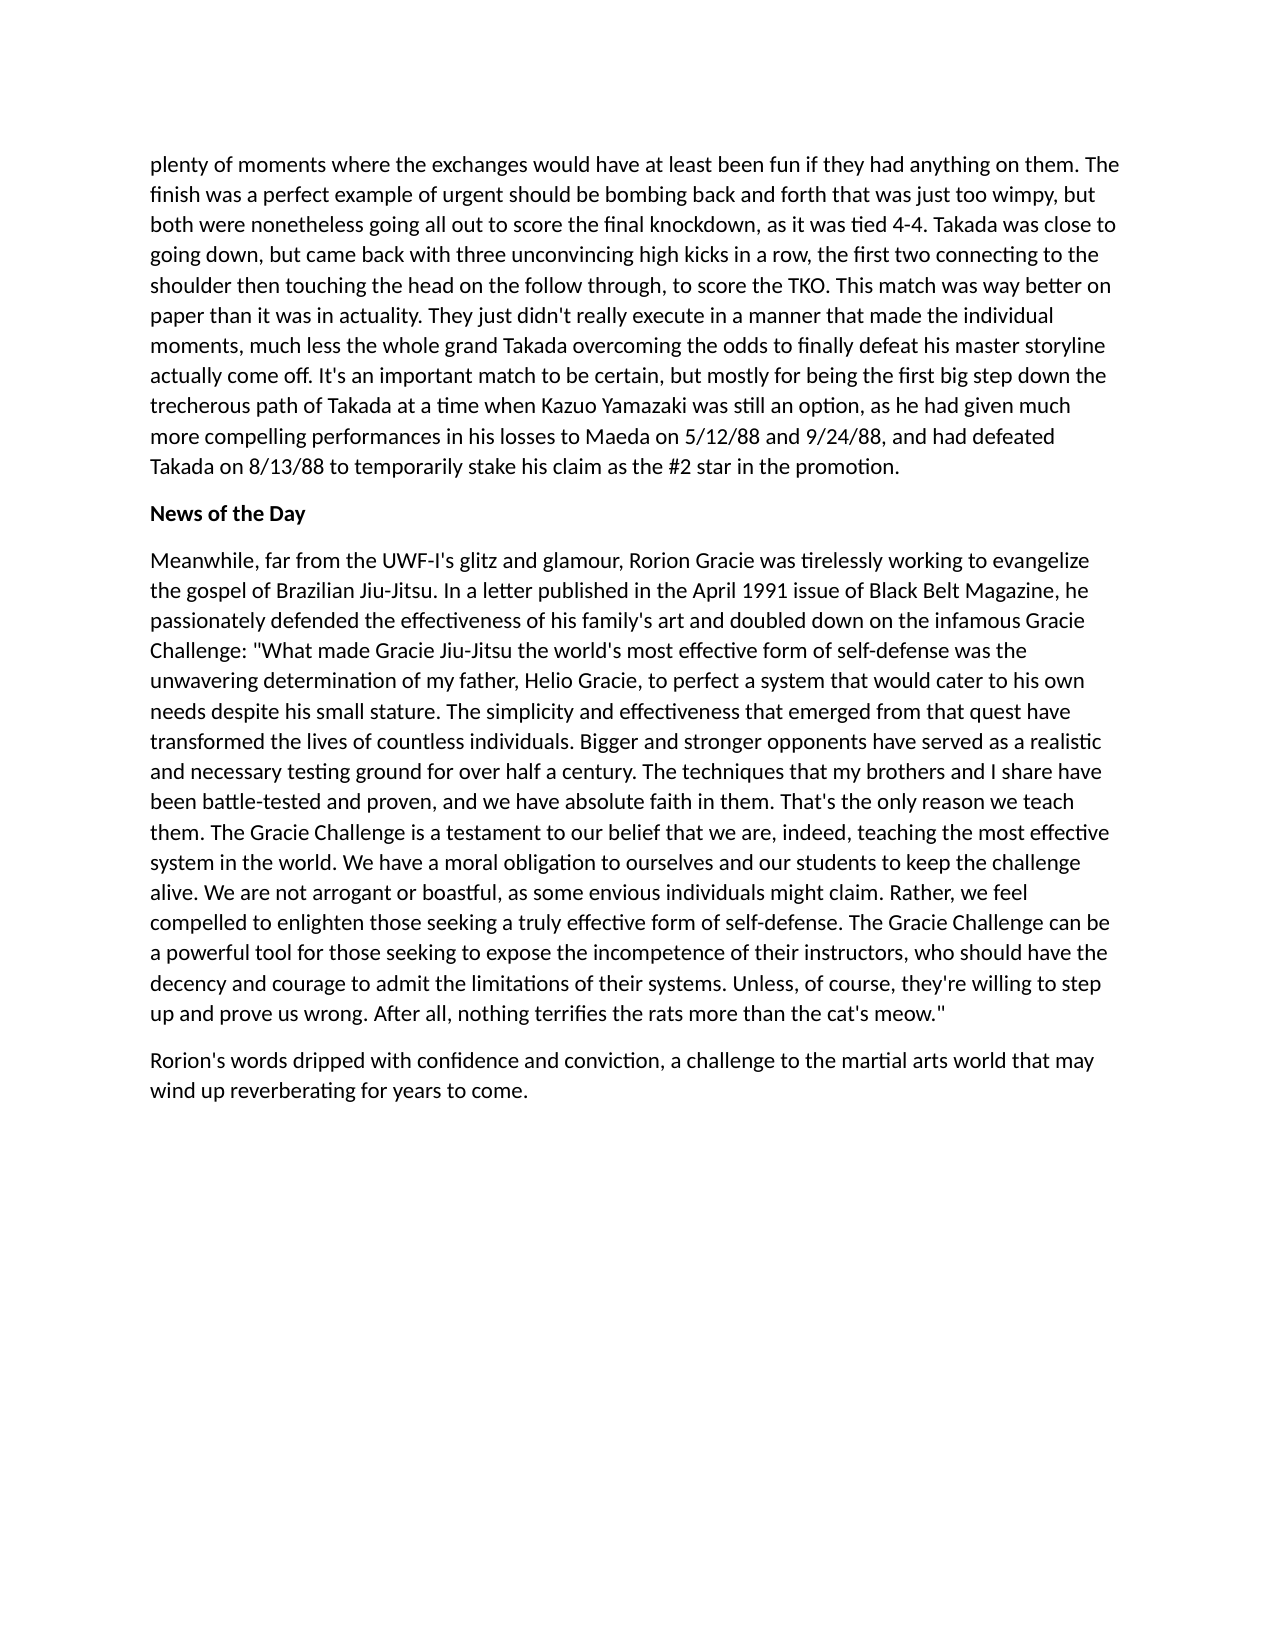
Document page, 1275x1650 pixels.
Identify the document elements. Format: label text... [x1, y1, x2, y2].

text Rorion's words dripped with confidence and conviction, a challenge to the martial arts world that may wind up reverberating for years to come. [150, 1046, 1125, 1104]
text plenty of moments where the exchanges would have at least been fun if they had anything on them. The finish was a perfect example of urgent should be bombing back and forth that was just too wimpy, but both were nonetheless going all out to score the final knockdown, as it was tied 4-4. Takada was close to going down, but came back with three unconvincing high kicks in a row, the first two connecting to the shoulder then touching the head on the follow through, to score the TKO. This match was way better on paper than it was in actuality. They just didn't really execute in a manner that made the individual moments, much less the whole grand Takada overcoming the odds to finally defeat his master storyline actually come off. It's an important match to be certain, but mostly for being the first big step down the trecherous path of Takada at a time when Kazuo Yamazaki was still an option, as he had given much more compelling performances in his losses to Maeda on 5/12/88 and 9/24/88, and had defeated Takada on 8/13/88 to temporarily stake his claim as the #2 star in the promotion. [150, 150, 1125, 480]
text Meanwhile, far from the UWF-I's glitz and glamour, Rorion Gracie was tirelessly working to evangelize the gospel of Brazilian Jiu-Jitsu. In a letter published in the April 1991 issue of Black Belt Magazine, he passionately defended the effectiveness of his family's art and doubled down on the infamous Gracie Challenge: "What made Gracie Jiu-Jitsu the world's most effective form of self-defense was the unwavering determination of my father, Helio Gracie, to perfect a system that would cater to his own needs despite his small stature. The simplicity and effectiveness that emerged from that quest have transformed the lives of countless individuals. Bigger and stronger opponents have served as a realistic and necessary testing ground for over half a century. The techniques that my brothers and I share have been battle-tested and proven, and we have absolute faith in them. That's the only reason we teach them. The Gracie Challenge is a testament to our belief that we are, indeed, teaching the most effective system in the world. We have a moral obligation to ourselves and our students to keep the challenge alive. We are not arrogant or boastful, as some envious individuals might claim. Rather, we feel compelled to enlighten those seeking a truly effective form of self-defense. The Gracie Challenge can be a powerful tool for those seeking to expose the incompetence of their instructors, who should have the decency and courage to admit the limitations of their systems. Unless, of course, they're willing to step up and prove us wrong. After all, nothing terrifies the rats more than the cat's meow." [150, 546, 1125, 1027]
text News of the Day [150, 499, 1125, 527]
